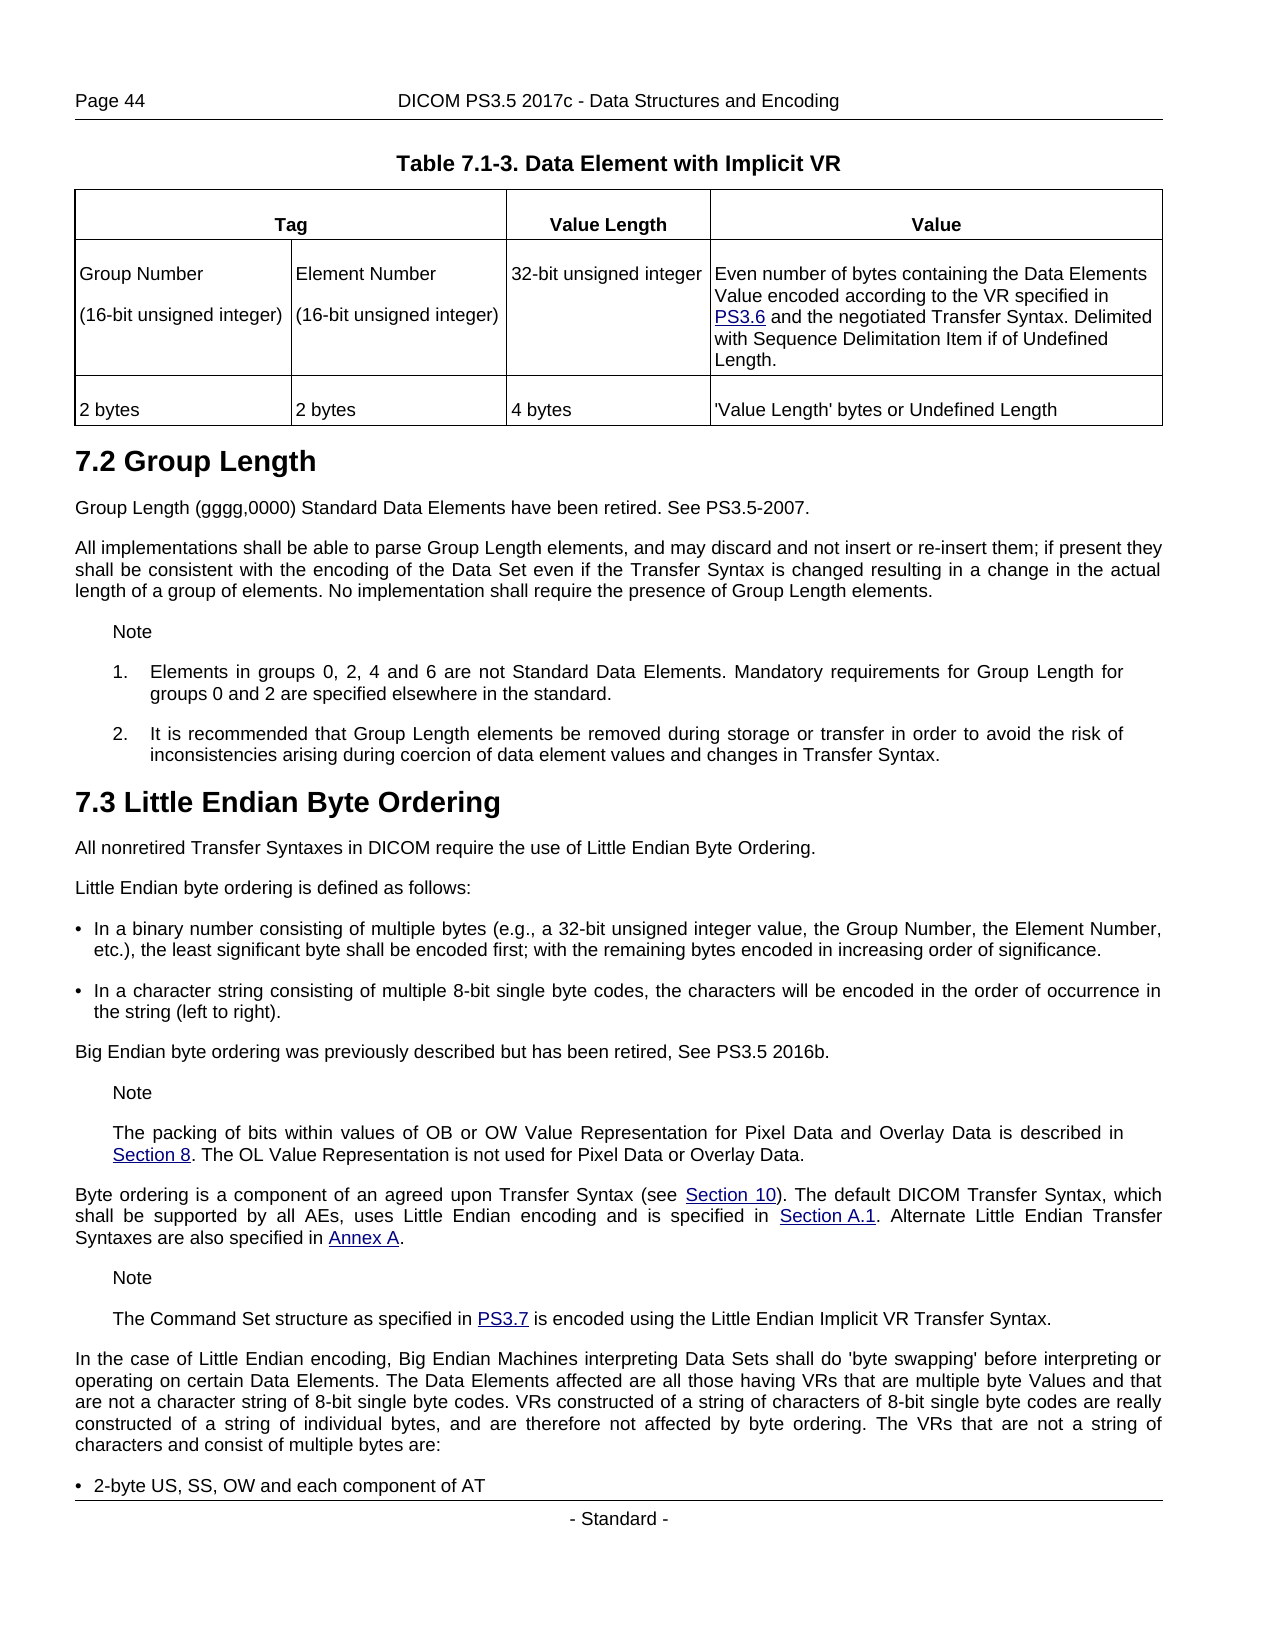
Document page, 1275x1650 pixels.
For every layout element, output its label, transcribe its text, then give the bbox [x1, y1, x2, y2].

table_cell Group Number (16-bit unsigned integer) [76, 240, 291, 375]
list It is recommended that Group Length elements be removed during storage or transfer in order to avoid the risk of inconsistencies arising during coercion of data element values and changes in Transfer Syntax. [112, 723, 1125, 766]
table_cell 4 bytes [507, 376, 710, 425]
table_cell 'Value Length' bytes or Undefined Length [711, 376, 1162, 425]
text 7.2 Group Length [75, 444, 1162, 478]
text Note [112, 621, 1125, 642]
text Byte ordering is a component of an agreed upon Transfer Syntax (see Section 10). The default DICOM Transfer Syntax, which shall be supported by all AEs, uses Little Endian encoding and is specified in Section A.1. Alternate Little Endian Transfer Syntaxes are also specified in Annex A. [75, 1184, 1162, 1248]
text The Command Set structure as specified in PS3.7 is encoded using the Little Endian Implicit VR Transfer Syntax. [112, 1307, 1125, 1329]
list In a binary number consisting of multiple bytes (e.g., a 32-bit unsigned integer value, the Group Number, the Element Number, etc.), the least significant byte shall be encoded first; with the remaining bytes encoded in increasing order of significance. [75, 917, 1162, 961]
table_cell 32-bit unsigned integer [507, 240, 710, 375]
list Elements in groups 0, 2, 4 and 6 are not Standard Data Elements. Mandatory requirements for Group Length for groups 0 and 2 are specified elsewhere in the standard. [112, 661, 1125, 704]
text All nonretired Transfer Syntaxes in DICOM require the use of Little Endian Byte Ordering. [75, 837, 1162, 858]
table_header Tag [76, 190, 506, 239]
text Little Endian byte ordering is defined as follows: [75, 877, 1162, 899]
text Big Endian byte ordering was previously described but has been retired, See PS3.5 2016b. [75, 1041, 1162, 1063]
text Note [112, 1267, 1125, 1289]
text Note [112, 1082, 1125, 1103]
text In the case of Little Endian encoding, Big Endian Machines interpreting Data Sets shall do 'byte swapping' before interpreting or operating on certain Data Elements. The Data Elements affected are all those having VRs that are multiple byte Values and that are not a character string of 8-bit single byte codes. VRs constructed of a string of characters of 8-bit single byte codes are really constructed of a string of individual bytes, and are therefore not affected by byte ordering. The VRs that are not a string of characters and consist of multiple bytes are: [75, 1348, 1162, 1456]
table_cell 2 bytes [292, 376, 506, 425]
list In a character string consisting of multiple 8-bit single byte codes, the characters will be encoded in the order of occurrence in the string (left to right). [75, 979, 1162, 1022]
list 2-byte US, SS, OW and each component of AT [75, 1474, 1162, 1496]
table_header Value [711, 190, 1162, 239]
text Group Length (gggg,0000) Standard Data Elements have been retired. See PS3.5-2007. [75, 497, 1162, 518]
table_cell 2 bytes [76, 376, 291, 425]
text 7.3 Little Endian Byte Ordering [75, 784, 1162, 818]
table_cell Element Number (16-bit unsigned integer) [292, 240, 506, 375]
text All implementations shall be able to parse Group Length elements, and may discard and not insert or re-insert them; if present they shall be consistent with the encoding of the Data Set even if the Transfer Syntax is changed resulting in a change in the actual length of a group of elements. No implementation shall require the presence of Group Length elements. [75, 537, 1162, 602]
table_cell Even number of bytes containing the Data Elements Value encoded according to the VR specified in PS3.6 and the negotiated Transfer Syntax. Delimited with Sequence Delimitation Item if of Undefined Length. [711, 240, 1162, 375]
table_header Value Length [507, 190, 710, 239]
text Table 7.1-3. Data Element with Implicit VR [75, 150, 1162, 176]
text The packing of bits within values of OB or OW Value Representation for Pixel Data and Overlay Data is described in Section 8. The OL Value Representation is not used for Pixel Data or Overlay Data. [112, 1122, 1125, 1165]
